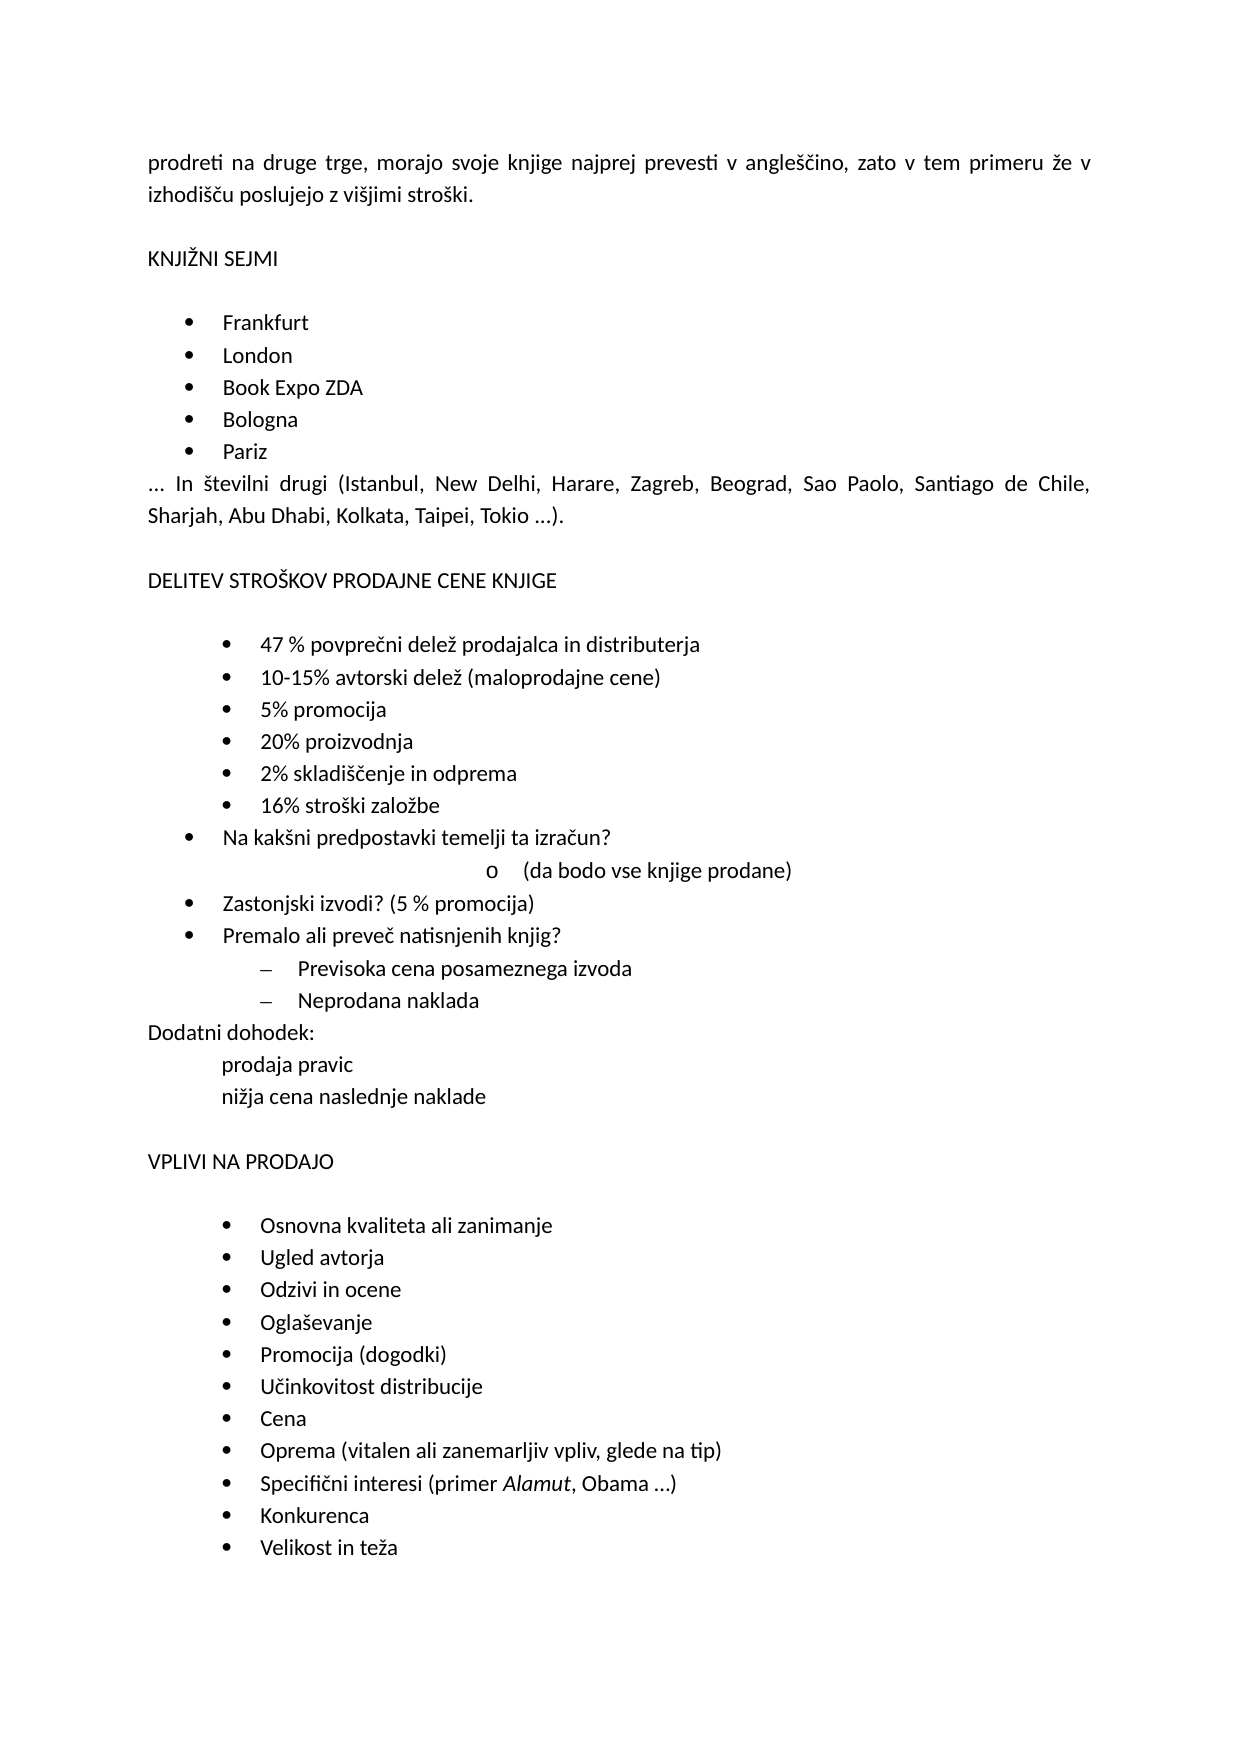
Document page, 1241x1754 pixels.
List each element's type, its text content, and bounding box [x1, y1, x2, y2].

list Zastonjski izvodi? (5 % promocija) [185, 889, 1093, 917]
text nižja cena naslednje naklade [148, 1082, 1093, 1110]
list Previsoka cena posameznega izvoda [260, 954, 1093, 982]
list 2% skladiščenje in odprema [223, 759, 1093, 787]
text VPLIVI NA PRODAJO [148, 1147, 1093, 1175]
list Ugled avtorja [223, 1243, 1093, 1271]
list Učinkovitost distribucije [223, 1372, 1093, 1400]
list Premalo ali preveč natisnjenih knjig? [185, 921, 1093, 949]
list 47 % povprečni delež prodajalca in distributerja [223, 630, 1093, 658]
list Oglaševanje [223, 1308, 1093, 1336]
list Bologna [185, 405, 1093, 433]
list 5% promocija [223, 695, 1093, 723]
text Dodatni dohodek: [148, 1018, 1093, 1046]
text DELITEV STROŠKOV PRODAJNE CENE KNJIGE [148, 566, 1093, 594]
list Neprodana naklada [260, 986, 1093, 1014]
list Osnovna kvaliteta ali zanimanje [223, 1211, 1093, 1239]
text ... In številni drugi (Istanbul, New Delhi, Harare, Zagreb, Beograd, Sao Paolo, Santiago de Chile, Sharjah, Abu Dhabi, Kolkata, Taipei, Tokio ...). [148, 469, 1093, 530]
list (da bodo vse knjige prodane) [485, 856, 1093, 885]
list Velikost in teža [223, 1533, 1093, 1561]
list 16% stroški založbe [223, 791, 1093, 819]
list 10-15% avtorski delež (maloprodajne cene) [223, 663, 1093, 691]
list Specifični interesi (primer Alamut, Obama …) [223, 1469, 1093, 1497]
text KNJIŽNI SEJMI [148, 244, 1093, 272]
text prodaja pravic [148, 1050, 1093, 1078]
text prodreti na druge trge, morajo svoje knjige najprej prevesti v angleščino, zato v tem primeru že v izhodišču poslujejo z višjimi stroški. [148, 148, 1093, 208]
list 20% proizvodnja [223, 727, 1093, 755]
list Book Expo ZDA [185, 373, 1093, 401]
list London [185, 341, 1093, 369]
list Odzivi in ocene [223, 1276, 1093, 1303]
list Promocija (dogodki) [223, 1340, 1093, 1368]
list Pariz [185, 437, 1093, 465]
list Cena [223, 1404, 1093, 1432]
list Na kakšni predpostavki temelji ta izračun? [185, 823, 1093, 852]
list Konkurenca [223, 1501, 1093, 1529]
list Oprema (vitalen ali zanemarljiv vpliv, glede na tip) [223, 1436, 1093, 1464]
list Frankfurt [185, 308, 1093, 337]
